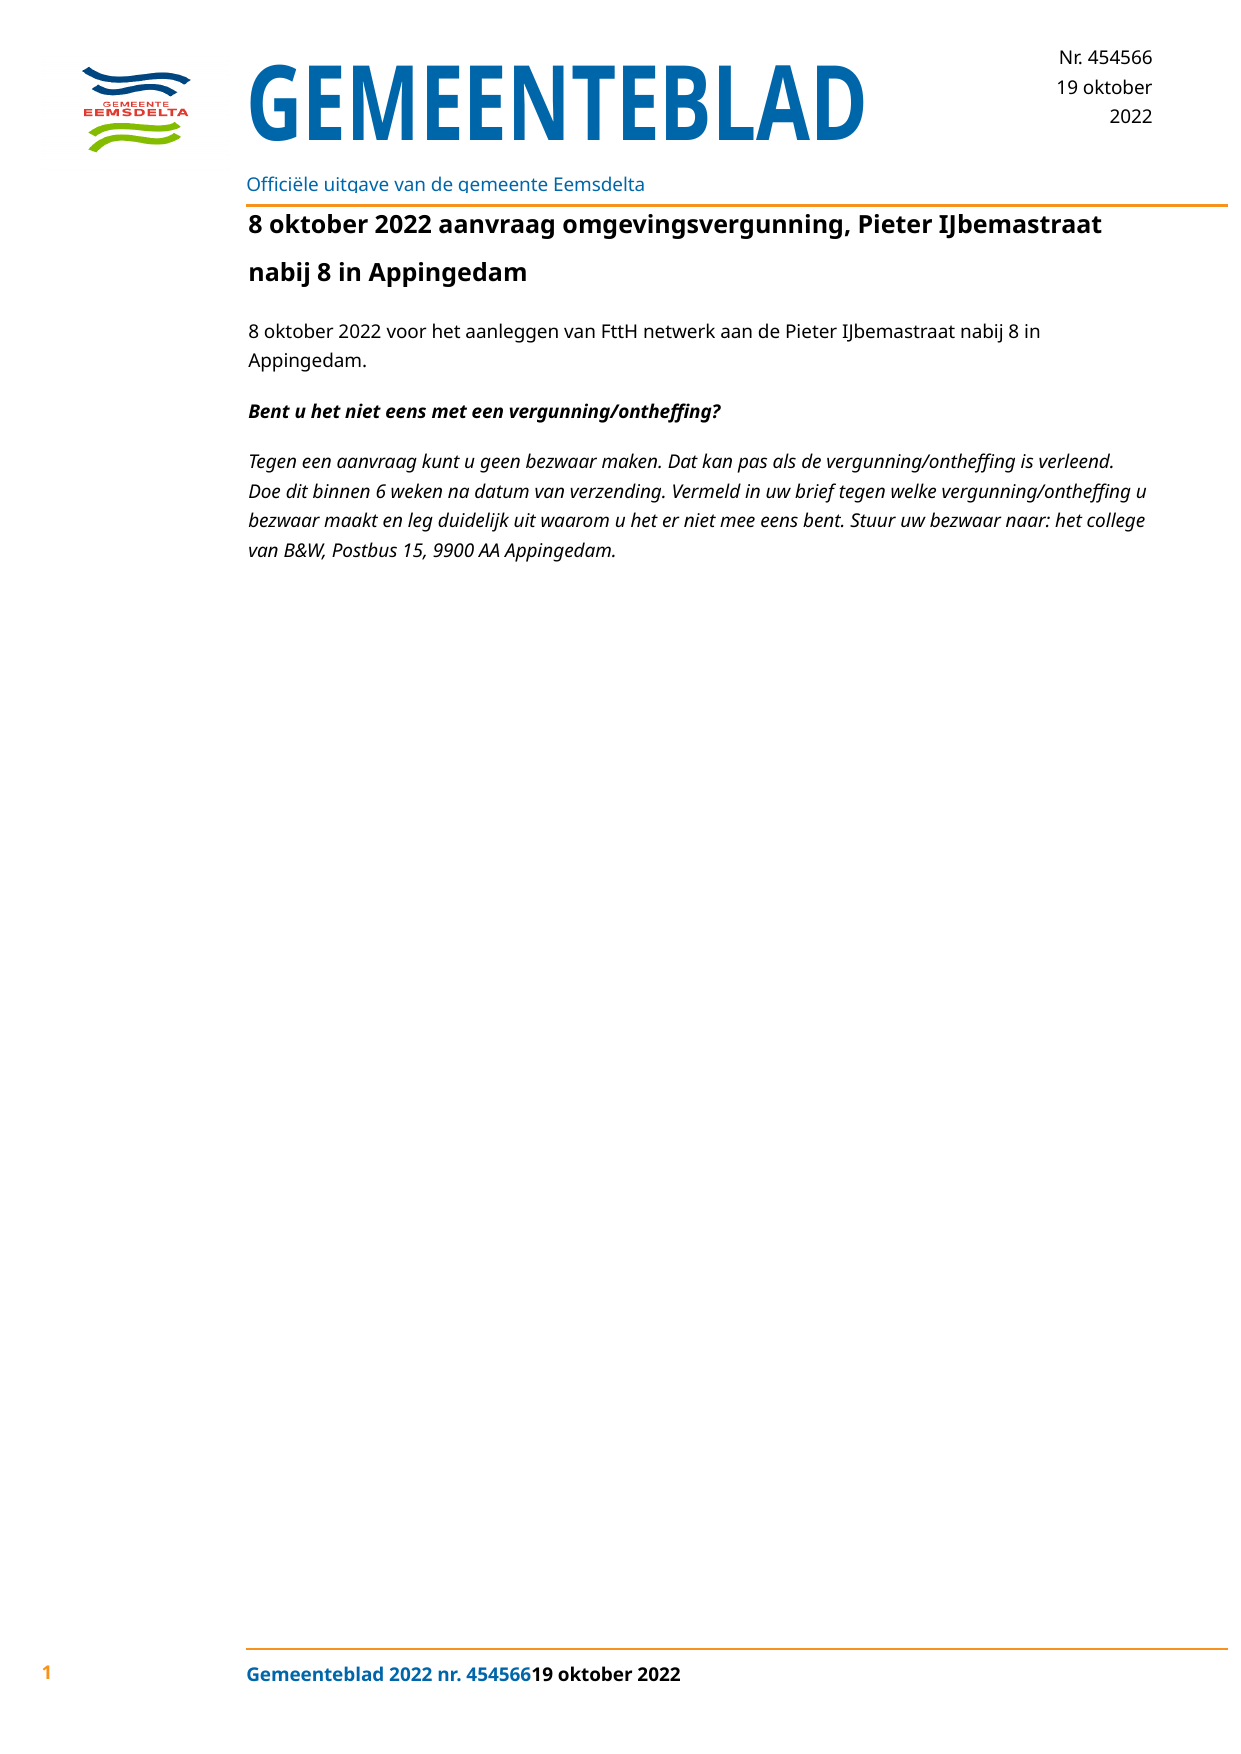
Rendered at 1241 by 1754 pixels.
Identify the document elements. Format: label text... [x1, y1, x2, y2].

text 8 oktober 2022 aanvraag omgevingsvergunning, Pieter IJbemastraat nabij 8 in Appingedam [248, 207, 1152, 288]
text 8 oktober 2022 voor het aanleggen van FttH netwerk aan de Pieter IJbemastraat nabij 8 in Appingedam. [248, 318, 1152, 373]
text Bent u het niet eens met een vergunning/ontheffing? [248, 398, 1152, 424]
text Tegen een aanvraag kunt u geen bezwaar maken. Dat kan pas als de vergunning/ontheffing is verleend. Doe dit binnen 6 weken na datum van verzending. Vermeld in uw brief tegen welke vergunning/ontheffing u bezwaar maakt en leg duidelijk uit waarom u het er niet mee eens bent. Stuur uw bezwaar naar: het college van B&W, Postbus 15, 9900 AA Appingedam. [248, 448, 1152, 563]
picture [41, 47, 231, 172]
